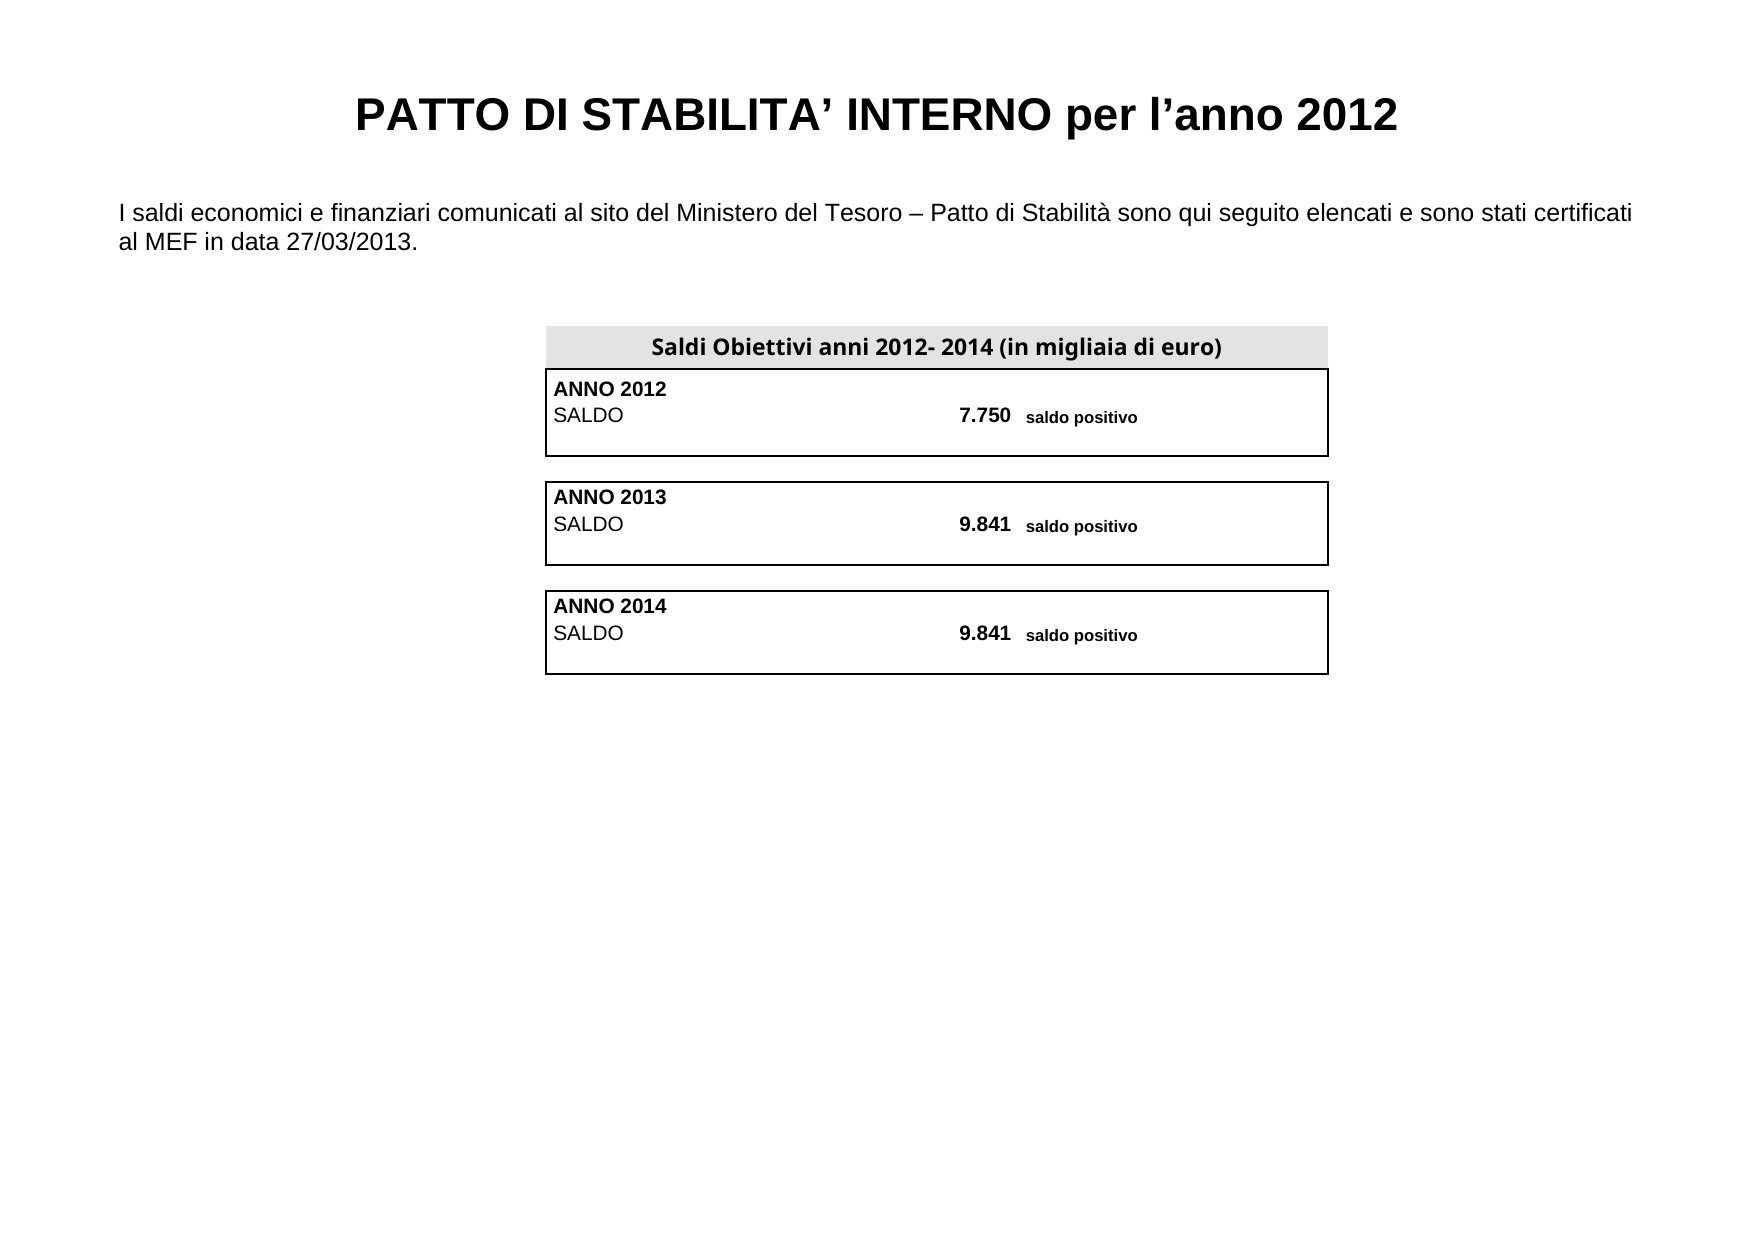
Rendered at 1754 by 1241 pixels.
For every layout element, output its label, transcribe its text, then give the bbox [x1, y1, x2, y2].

table_cell [546, 566, 709, 590]
table_cell [709, 370, 1018, 400]
table_cell saldo positivo [1018, 509, 1327, 536]
table_cell SALDO [547, 400, 709, 427]
table_cell [547, 536, 709, 564]
table_cell [709, 566, 1018, 590]
table_cell 7.750 [709, 400, 1018, 427]
table_cell [709, 457, 1018, 481]
table_cell SALDO [547, 618, 709, 644]
table_cell 9.841 [709, 618, 1018, 644]
table_cell [709, 483, 1018, 509]
table_cell [1018, 370, 1327, 400]
table_cell [1018, 483, 1327, 509]
table_cell ANNO 2012 [547, 370, 709, 400]
table_cell [547, 645, 709, 673]
table_cell ANNO 2014 [547, 592, 709, 618]
table_cell ANNO 2013 [547, 483, 709, 509]
table_cell [1018, 457, 1328, 481]
text I saldi economici e finanziari comunicati al sito del Ministero del Tesoro – Patto di Stabilità sono qui seguito elencati e sono stati certificati al MEF in data 27/03/2013. [118, 198, 1636, 256]
table_cell [1018, 566, 1328, 590]
table_cell [1018, 592, 1327, 618]
text PATTO DI STABILITA’ INTERNO per l’anno 2012 [29, 88, 1724, 141]
table_cell [709, 645, 1018, 673]
table_cell saldo positivo [1018, 400, 1327, 427]
table_header Saldi Obiettivi anni 2012- 2014 (in migliaia di euro) [546, 326, 1328, 368]
table_cell [1018, 536, 1327, 564]
table_cell [546, 457, 709, 481]
table_cell 9.841 [709, 509, 1018, 536]
table_cell [1018, 427, 1327, 455]
table_cell [709, 536, 1018, 564]
table_cell [1018, 645, 1327, 673]
table_cell [709, 592, 1018, 618]
table_cell SALDO [547, 509, 709, 536]
table_cell saldo positivo [1018, 618, 1327, 644]
table_cell [709, 427, 1018, 455]
table_cell [547, 427, 709, 455]
